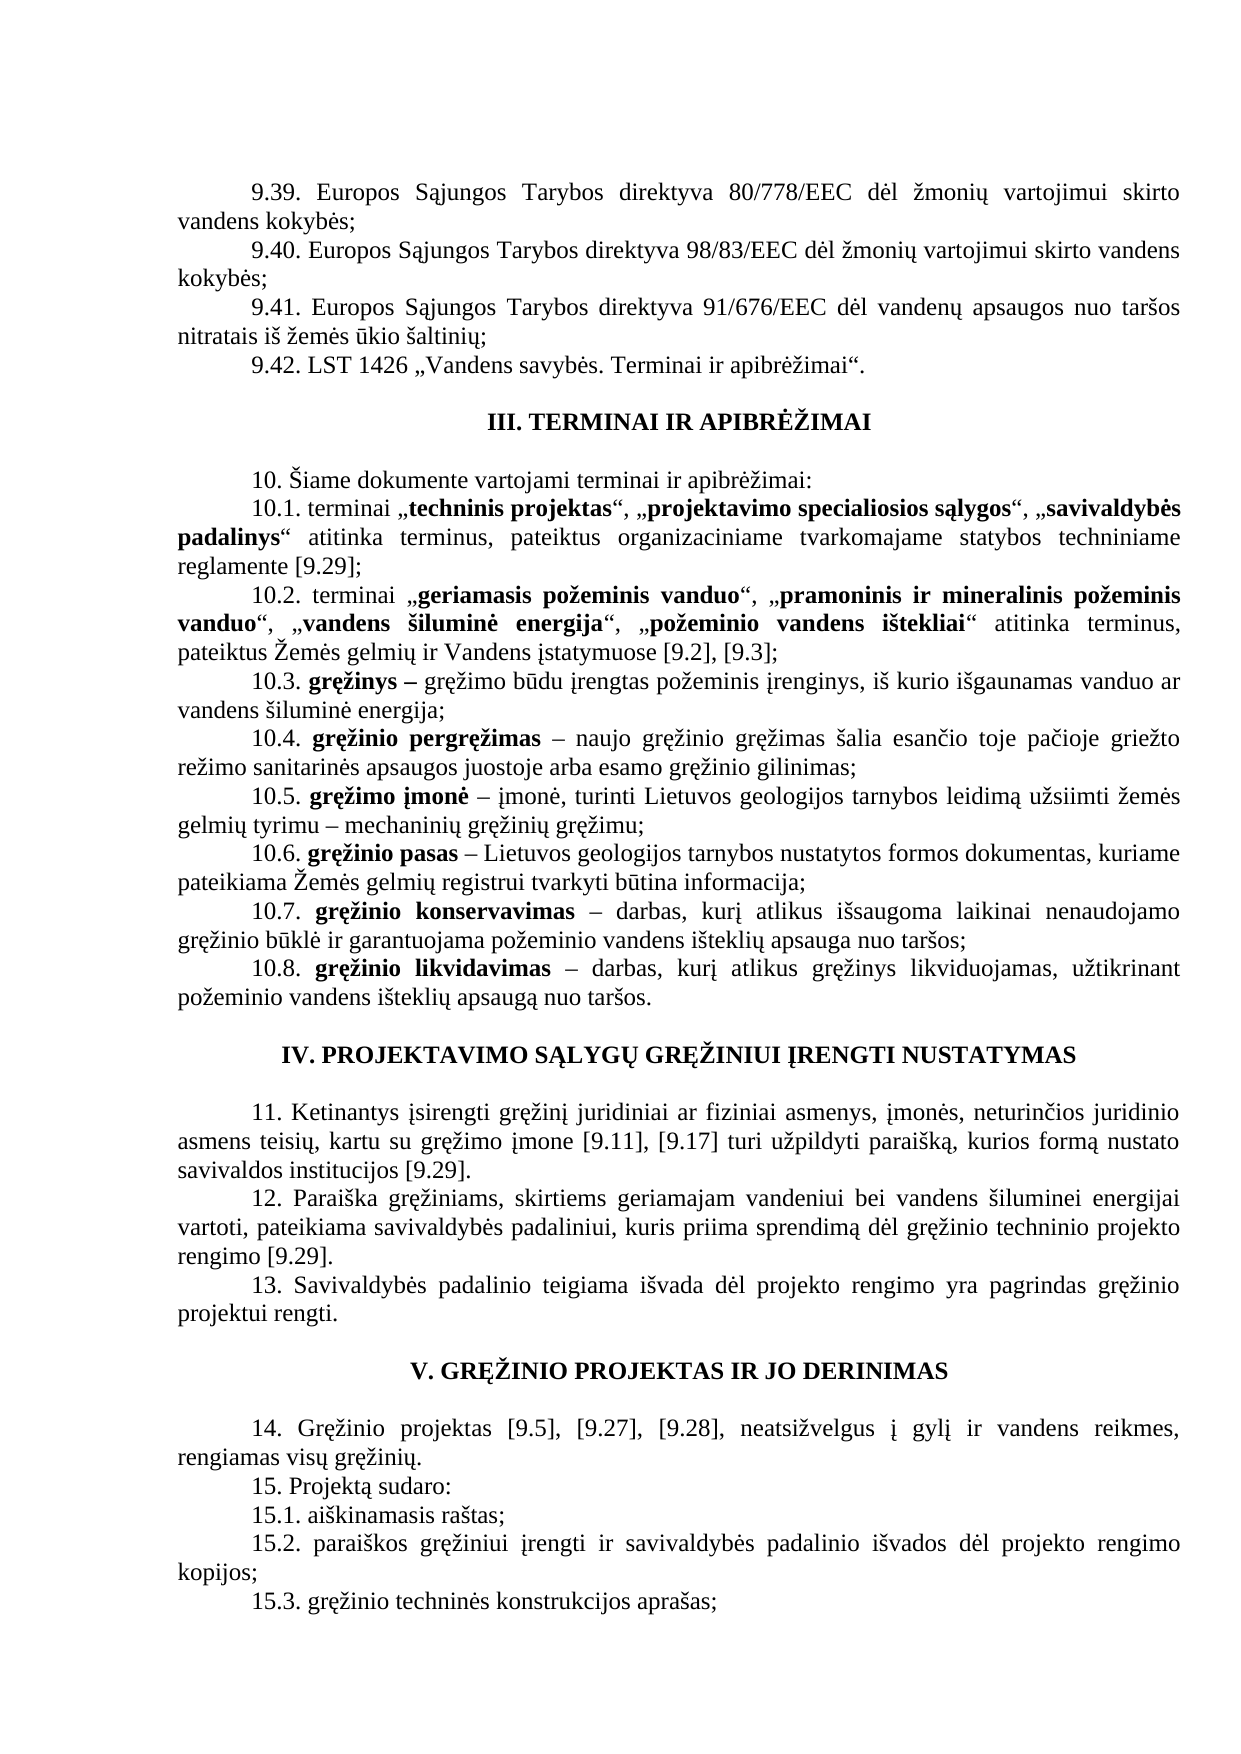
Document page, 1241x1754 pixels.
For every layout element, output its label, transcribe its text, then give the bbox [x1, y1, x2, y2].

text 10.5. gręžimo įmonė – įmonė, turinti Lietuvos geologijos tarnybos leidimą užsiimti žemės gelmių tyrimu – mechaninių gręžinių gręžimu; [177, 781, 1181, 838]
text 13. Savivaldybės padalinio teigiama išvada dėl projekto rengimo yra pagrindas gręžinio projektui rengti. [177, 1270, 1181, 1327]
text IV. Projektavimo sąlygų gręžiniUI įrEngTi nustatymas [177, 1040, 1181, 1068]
text 10.6. gręžinio pasas – Lietuvos geologijos tarnybos nustatytos formos dokumentas, kuriame pateikiama Žemės gelmių registrui tvarkyti būtina informacija; [177, 838, 1181, 896]
text 9.39. Europos Sąjungos Tarybos direktyva 80/778/EEC dėl žmonių vartojimui skirto vandens kokybės; [177, 177, 1181, 235]
text 15.2. paraiškos gręžiniui įrengti ir savivaldybės padalinio išvados dėl projekto rengimo kopijos; [177, 1528, 1181, 1586]
text 15.1. aiškinamasis raštas; [177, 1500, 1181, 1528]
text 15. Projektą sudaro: [177, 1471, 1181, 1500]
text 10.3. gręžinys – gręžimo būdu įrengtas požeminis įrenginys, iš kurio išgaunamas vanduo ar vandens šiluminė energija; [177, 666, 1181, 723]
text 11. Ketinantys įsirengti gręžinį juridiniai ar fiziniai asmenys, įmonės, neturinčios juridinio asmens teisių, kartu su gręžimo įmone [9.11], [9.17] turi užpildyti paraišką, kurios formą nustato savivaldos institucijos [9.29]. [177, 1097, 1181, 1183]
text 15.3. gręžinio techninės konstrukcijos aprašas; [177, 1586, 1181, 1615]
text 14. Gręžinio projektas [9.5], [9.27], [9.28], neatsižvelgus į gylį ir vandens reikmes, rengiamas visų gręžinių. [177, 1413, 1181, 1471]
text 10.2. terminai „geriamasis požeminis vanduo“, „pramoninis ir mineralinis požeminis vanduo“, „vandens šiluminė energija“, „požeminio vandens ištekliai“ atitinka terminus, pateiktus Žemės gelmių ir Vandens įstatymuose [9.2], [9.3]; [177, 580, 1181, 666]
text 10.7. gręžinio konservavimas – darbas, kurį atlikus išsaugoma laikinai nenaudojamo gręžinio būklė ir garantuojama požeminio vandens išteklių apsauga nuo taršos; [177, 896, 1181, 953]
text 10.4. gręžinio pergręžimas – naujo gręžinio gręžimas šalia esančio toje pačioje griežto režimo sanitarinės apsaugos juostoje arba esamo gręžinio gilinimas; [177, 723, 1181, 781]
text 9.40. Europos Sąjungos Tarybos direktyva 98/83/EEC dėl žmonių vartojimui skirto vandens kokybės; [177, 235, 1181, 292]
text 12. Paraiška gręžiniams, skirtiems geriamajam vandeniui bei vandens šiluminei energijai vartoti, pateikiama savivaldybės padaliniui, kuris priima sprendimą dėl gręžinio techninio projekto rengimo [9.29]. [177, 1183, 1181, 1270]
text V. GręžiniO projektAS IR JO derinimas [177, 1356, 1181, 1385]
text 10.8. gręžinio likvidavimas – darbas, kurį atlikus gręžinys likviduojamas, užtikrinant požeminio vandens išteklių apsaugą nuo taršos. [177, 953, 1181, 1011]
text 9.41. Europos Sąjungos Tarybos direktyva 91/676/EEC dėl vandenų apsaugos nuo taršos nitratais iš žemės ūkio šaltinių; [177, 292, 1181, 350]
text III. TERMINAI IR APIBRĖŽIMAI [177, 407, 1181, 436]
text 9.42. LST 1426 „Vandens savybės. Terminai ir apibrėžimai“. [177, 350, 1181, 378]
text 10.1. terminai „techninis projektas“, „projektavimo specialiosios sąlygos“, „savivaldybės padalinys“ atitinka terminus, pateiktus organizaciniame tvarkomajame statybos techniniame reglamente [9.29]; [177, 493, 1181, 580]
text 10. Šiame dokumente vartojami terminai ir apibrėžimai: [177, 465, 1181, 493]
